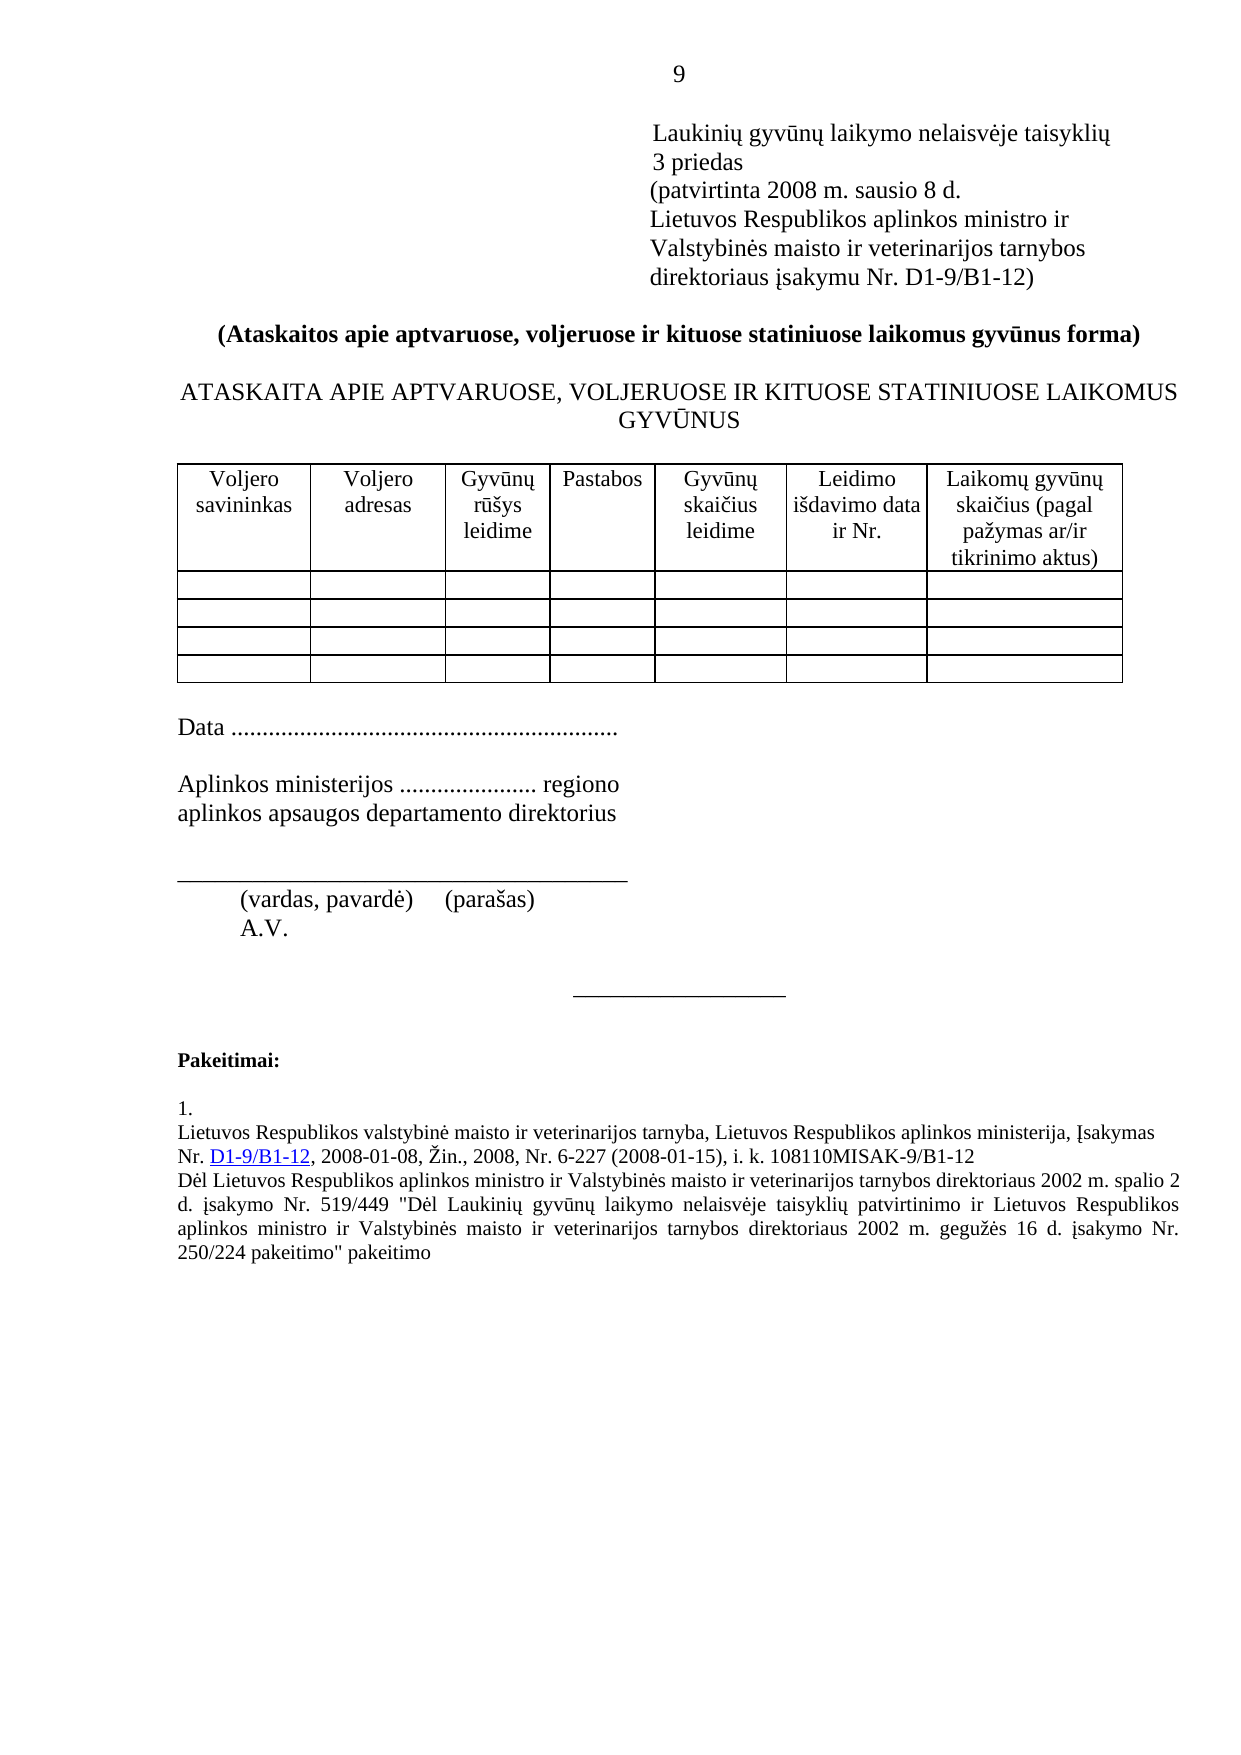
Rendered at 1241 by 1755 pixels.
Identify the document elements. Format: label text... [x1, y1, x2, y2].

table_cell [446, 572, 549, 598]
table_cell [787, 600, 926, 626]
table_cell [551, 572, 654, 598]
table_cell [551, 600, 654, 626]
table_cell [656, 600, 786, 626]
table_cell [178, 572, 310, 598]
table_cell [928, 572, 1122, 598]
table_cell [311, 600, 445, 626]
text Lietuvos Respublikos valstybinė maisto ir veterinarijos tarnyba, Lietuvos Respublikos aplinkos ministerija, Įsakymas [177, 1120, 1181, 1144]
table_header Pastabos [551, 465, 654, 570]
text A.V. [240, 913, 1181, 942]
text ATASKAITA APIE APTVARUOSE, VOLJERUOSE IR KITUOSE STATINIUOSE LAIKOMUS GYVŪNUS [177, 377, 1181, 434]
text direktoriaus įsakymu Nr. D1-9/B1-12) [649, 262, 1181, 291]
text 3 priedas [652, 147, 1181, 176]
table_cell [928, 628, 1122, 654]
table_cell [787, 656, 926, 682]
table_cell [446, 600, 549, 626]
text ____________________________________ [177, 856, 1181, 884]
table_cell [178, 600, 310, 626]
text Aplinkos ministerijos ...................... regiono [177, 769, 1181, 798]
text _________________ [177, 971, 1181, 999]
text Dėl Lietuvos Respublikos aplinkos ministro ir Valstybinės maisto ir veterinarijos tarnybos direktoriaus 2002 m. spalio 2 d. įsakymo Nr. 519/449 "Dėl Laukinių gyvūnų laikymo nelaisvėje taisyklių patvirtinimo ir Lietuvos Respublikos aplinkos ministro ir Valstybinės maisto ir veterinarijos tarnybos direktoriaus 2002 m. gegužės 16 d. įsakymo Nr. 250/224 pakeitimo" pakeitimo [177, 1168, 1181, 1264]
table_cell [656, 656, 786, 682]
table_cell [178, 628, 310, 654]
text Lietuvos Respublikos aplinkos ministro ir [649, 204, 1181, 233]
text Valstybinės maisto ir veterinarijos tarnybos [649, 233, 1181, 262]
text (patvirtinta 2008 m. sausio 8 d. [649, 176, 1181, 204]
table_header Leidimo išdavimo data ir Nr. [787, 465, 926, 570]
text 1. [177, 1096, 1181, 1120]
table_cell [311, 656, 445, 682]
table_header Laikomų gyvūnų skaičius (pagal pažymas ar/ir tikrinimo aktus) [928, 465, 1122, 570]
table_cell [178, 656, 310, 682]
text (vardas, pavardė) (parašas) [240, 884, 1181, 913]
table_cell [787, 628, 926, 654]
table_cell [928, 656, 1122, 682]
table_cell [446, 628, 549, 654]
table_header Gyvūnų rūšys leidime [446, 465, 549, 570]
table_cell [656, 572, 786, 598]
text Data .............................................................. [177, 712, 1181, 741]
table_header Voljero savininkas [178, 465, 310, 570]
table_cell [311, 628, 445, 654]
text Nr. D1-9/B1-12, 2008-01-08, Žin., 2008, Nr. 6-227 (2008-01-15), i. k. 108110MISAK-9/B1-12 [177, 1144, 1181, 1168]
table_cell [656, 628, 786, 654]
table_cell [787, 572, 926, 598]
table_header Gyvūnų skaičius leidime [656, 465, 786, 570]
table_cell [928, 600, 1122, 626]
table_cell [446, 656, 549, 682]
text (Ataskaitos apie aptvaruose, voljeruose ir kituose statiniuose laikomus gyvūnus forma) [177, 319, 1181, 348]
table_header Voljero adresas [311, 465, 445, 570]
table_cell [311, 572, 445, 598]
table_cell [551, 628, 654, 654]
table_cell [551, 656, 654, 682]
text Laukinių gyvūnų laikymo nelaisvėje taisyklių [652, 118, 1181, 147]
text aplinkos apsaugos departamento direktorius [177, 798, 1181, 827]
text Pakeitimai: [177, 1048, 1181, 1072]
